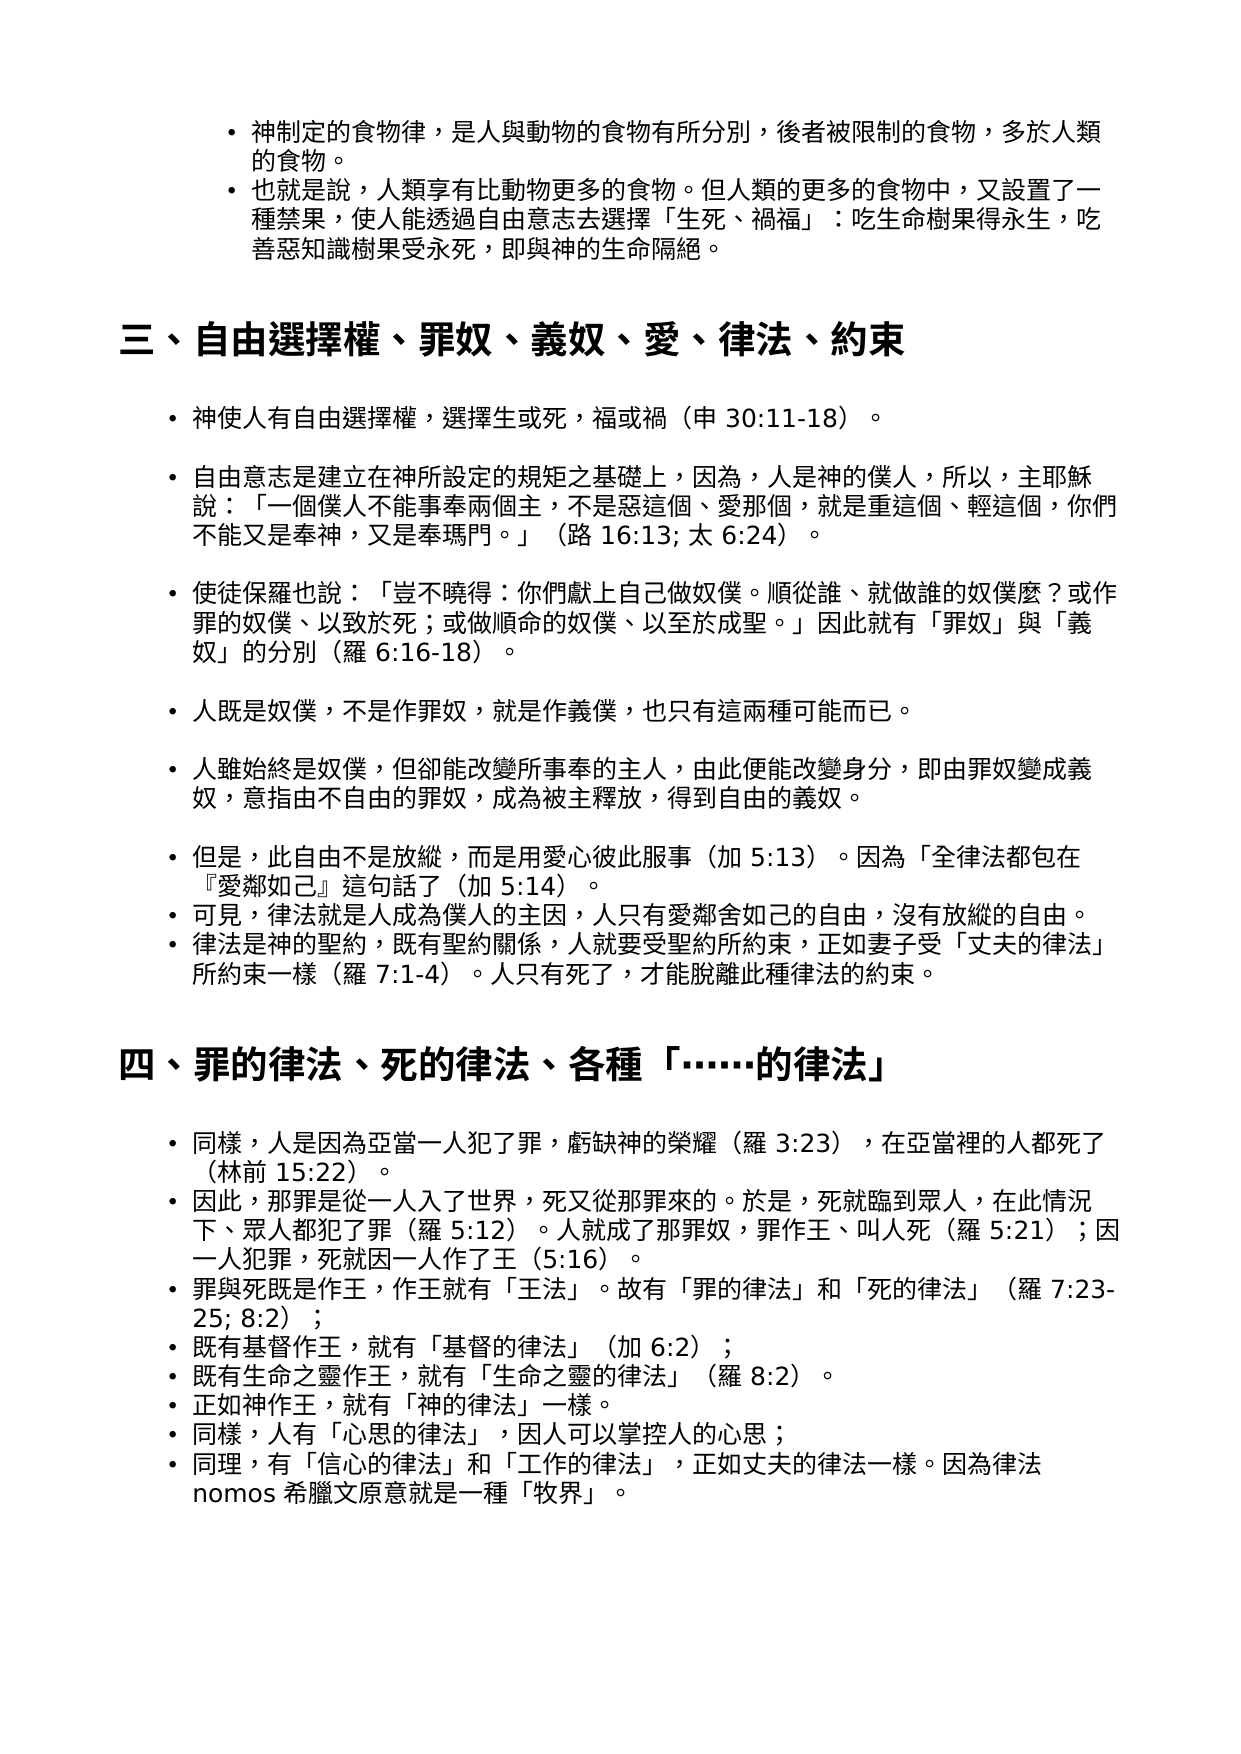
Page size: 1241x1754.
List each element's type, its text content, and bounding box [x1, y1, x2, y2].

list 律法是神的聖約，既有聖約關係，人就要受聖約所約束，正如妻子受「丈夫的律法」所約束一樣（羅 7:1-4）。人只有死了，才能脫離此種律法的約束。 [177, 931, 1122, 989]
list 人雖始終是奴僕，但卻能改變所事奉的主人，由此便能改變身分，即由罪奴變成義奴，意指由不自由的罪奴，成為被主釋放，得到自由的義奴。 [177, 755, 1122, 814]
list 自由意志是建立在神所設定的規矩之基礎上，因為，人是神的僕人，所以，主耶穌說：「一個僕人不能事奉兩個主，不是惡這個、愛那個，就是重這個、輕這個，你們不能又是奉神，又是奉瑪門。」（路 16:13; 太 6:24）。 [177, 463, 1122, 550]
list 既有基督作王，就有「基督的律法」（加 6:2）； [177, 1333, 1122, 1362]
list 罪與死既是作王，作王就有「王法」。故有「罪的律法」和「死的律法」（羅 7:23-25; 8:2）； [177, 1275, 1122, 1333]
list 使徒保羅也說：「豈不曉得：你們獻上自己做奴僕。順從誰、就做誰的奴僕麼？或作罪的奴僕、以致於死；或做順命的奴僕、以至於成聖。」因此就有「罪奴」與「義奴」的分別（羅 6:16-18）。 [177, 580, 1122, 667]
subtitle 三、自由選擇權、罪奴、義奴、愛、律法、約束 [118, 318, 1122, 362]
list 既有生命之靈作王，就有「生命之靈的律法」（羅 8:2）。 [177, 1362, 1122, 1392]
list 神制定的食物律，是人與動物的食物有所分別，後者被限制的食物，多於人類的食物。 [236, 118, 1122, 176]
list 因此，那罪是從一人入了世界，死又從那罪來的。於是，死就臨到眾人，在此情況下、眾人都犯了罪（羅 5:12）。人就成了那罪奴，罪作王、叫人死（羅 5:21）；因一人犯罪，死就因一人作了王（5:16）。 [177, 1187, 1122, 1275]
subtitle 四、罪的律法、死的律法、各種「⋯⋯的律法」 [118, 1043, 1122, 1087]
list 同理，有「信心的律法」和「工作的律法」，正如丈夫的律法一樣。因為律法 nomos 希臘文原意就是一種「牧界」。 [177, 1450, 1122, 1508]
list 但是，此自由不是放縱，而是用愛心彼此服事（加 5:13）。因為「全律法都包在『愛鄰如己』這句話了（加 5:14）。 [177, 843, 1122, 901]
list 同樣，人有「心思的律法」，因人可以掌控人的心思； [177, 1421, 1122, 1450]
list 同樣，人是因為亞當一人犯了罪，虧缺神的榮耀（羅 3:23），在亞當裡的人都死了（林前 15:22）。 [177, 1129, 1122, 1187]
list 人既是奴僕，不是作罪奴，就是作義僕，也只有這兩種可能而已。 [177, 697, 1122, 726]
list 正如神作王，就有「神的律法」一樣。 [177, 1392, 1122, 1421]
list 可見，律法就是人成為僕人的主因，人只有愛鄰舍如己的自由，沒有放縱的自由。 [177, 901, 1122, 931]
list 也就是說，人類享有比動物更多的食物。但人類的更多的食物中，又設置了一種禁果，使人能透過自由意志去選擇「生死、禍福」：吃生命樹果得永生，吃善惡知識樹果受永死，即與神的生命隔絕。 [236, 176, 1122, 264]
list 神使人有自由選擇權，選擇生或死，福或禍（申 30:11-18）。 [177, 404, 1122, 433]
